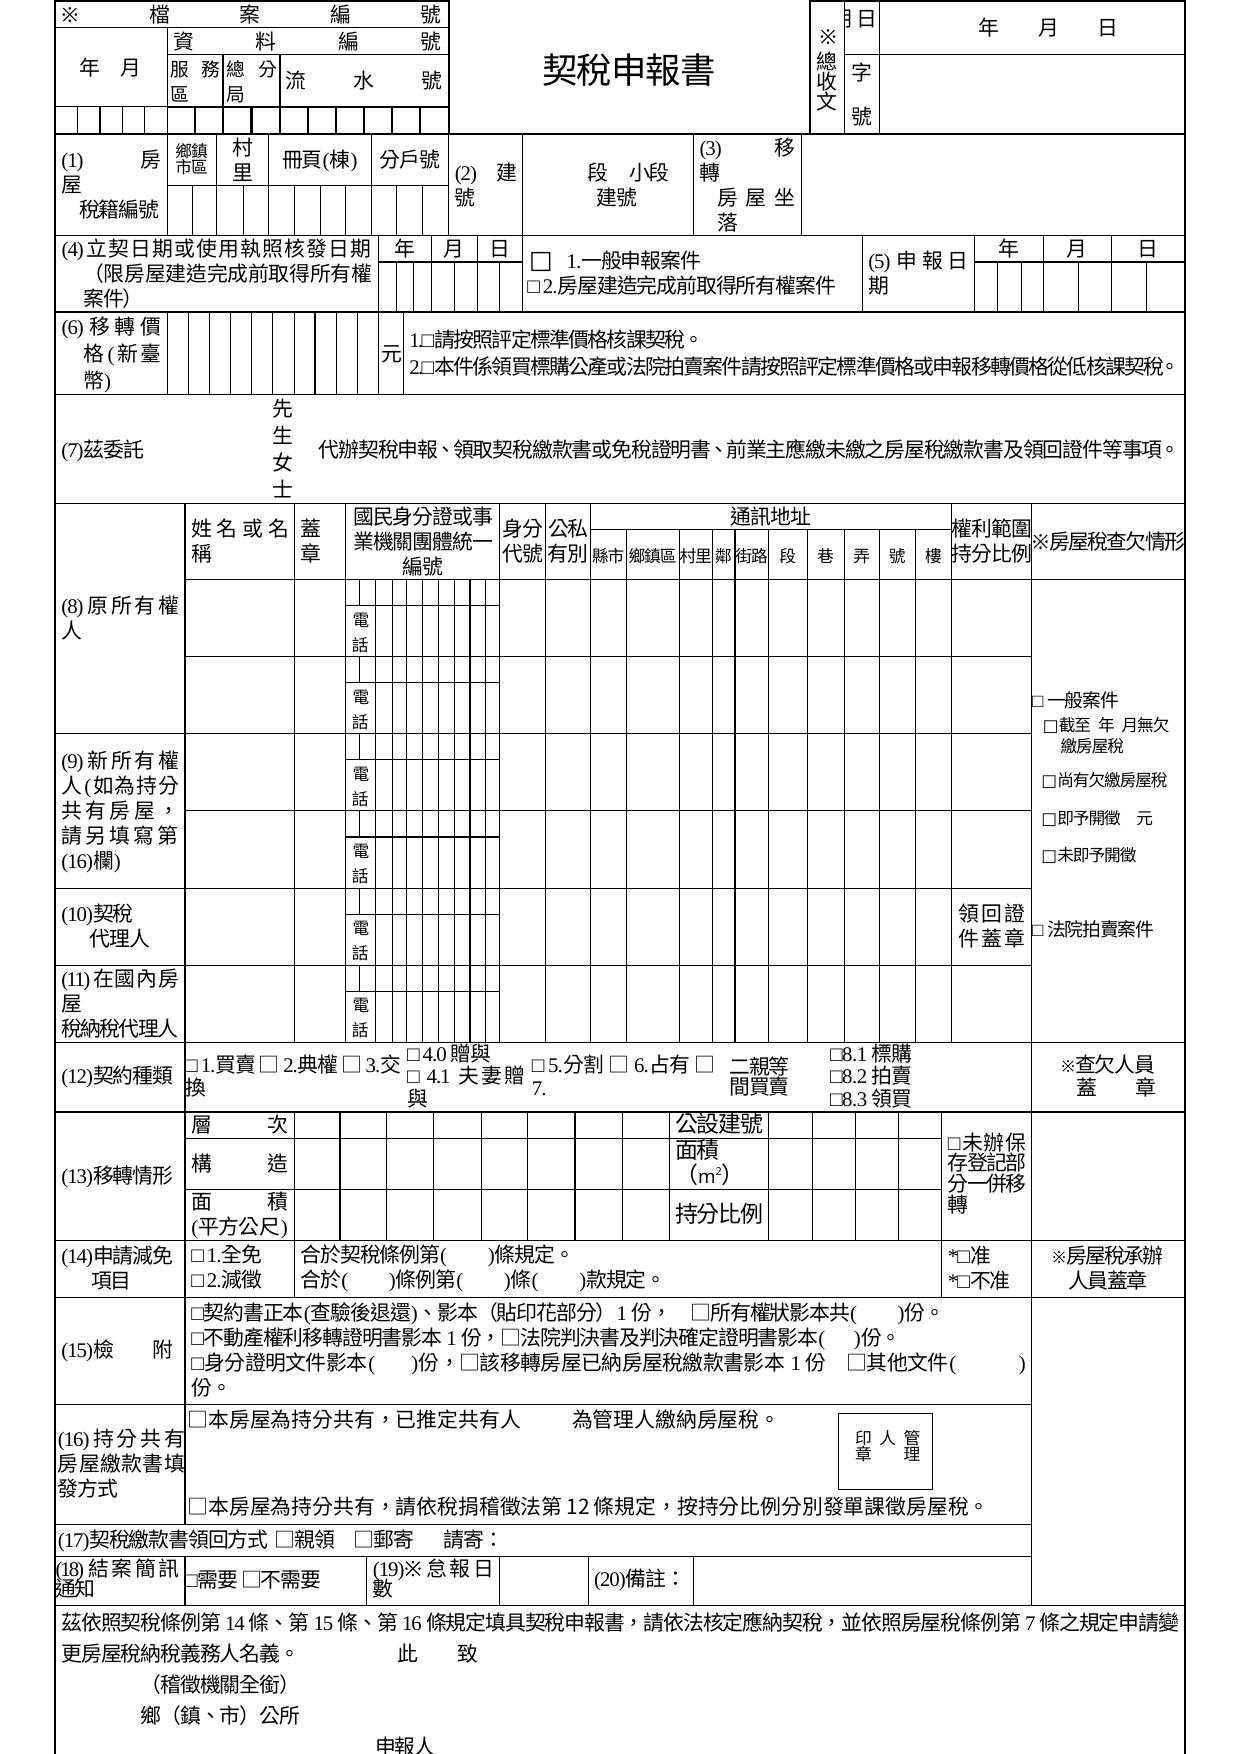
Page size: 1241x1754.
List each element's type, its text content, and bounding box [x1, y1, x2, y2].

table_cell [899, 1113, 941, 1137]
table_cell (14)申請減免 項目 [56, 1241, 184, 1297]
table_cell 鄰 [713, 530, 734, 579]
table_cell [455, 915, 469, 964]
table_cell [346, 889, 359, 913]
table_cell [546, 734, 590, 810]
table_cell [393, 683, 406, 733]
table_cell [393, 915, 406, 964]
table_cell [393, 108, 419, 133]
table_cell 茲依照契稅條例第14條、第15條、第16條規定填具契稅申報書，請依法核定應納契稅，並依照房屋稅條例第7條之規定申請變更房屋稅納稅義務人名義。 此 致 （稽徵機關全銜） 鄉（鎮、市）公所 申報人 [56, 1606, 1184, 1754]
table_cell [528, 1139, 574, 1188]
table_cell [168, 186, 192, 235]
table_cell 村里 [680, 530, 712, 579]
table_cell (9)新所有權人(如為持分共有房屋，請另填寫第(16)欄) [56, 734, 184, 887]
table_cell [899, 1190, 941, 1239]
table_cell [713, 657, 734, 733]
table_cell [341, 1190, 386, 1239]
table_cell [316, 313, 336, 394]
table_cell □ 一般案件 □截至 年 月無欠繳房屋稅 □尚有欠繳房屋稅 □即予開徵 元 □未即予開徵 □ 法院拍賣案件 [1032, 580, 1184, 1042]
table_cell [471, 889, 485, 913]
table_cell [627, 734, 679, 810]
table_cell [397, 186, 422, 235]
table_cell [423, 760, 438, 810]
table_cell [217, 186, 243, 235]
table_cell [845, 811, 879, 887]
table_cell [439, 683, 454, 733]
table_cell [627, 580, 679, 656]
table_cell [407, 811, 422, 836]
table_cell 電話 [346, 992, 375, 1042]
table_cell [486, 657, 499, 682]
table_cell [432, 263, 454, 311]
table_cell [486, 889, 499, 913]
table_cell 公私有別 [546, 504, 590, 579]
table_cell [769, 889, 807, 964]
table_cell [769, 1113, 812, 1137]
table_cell [376, 966, 392, 991]
table_cell [439, 657, 454, 682]
table_cell 代辦契稅申報、領取契稅繳款書或免稅證明書、前業主應繳未繳之房屋稅繳款書及領回證件等事項。 [313, 395, 1184, 503]
table_cell (11)在國內房屋 稅納稅代理人 [56, 966, 184, 1042]
table_cell [210, 313, 230, 394]
table_cell [471, 811, 485, 836]
table_cell [295, 1190, 339, 1239]
table_cell [439, 580, 454, 605]
table_cell [376, 760, 392, 810]
table_cell 面積（m2） [670, 1139, 768, 1188]
table_cell [769, 811, 807, 887]
table_cell 身分代號 [500, 504, 545, 579]
table_cell 公設建號 [670, 1113, 768, 1137]
table_cell (3)移 轉 房屋坐落 [694, 135, 801, 235]
table_cell [500, 889, 545, 964]
table_cell [186, 889, 294, 964]
table_cell [423, 915, 438, 964]
table_cell [434, 1190, 481, 1239]
table_cell [899, 1139, 941, 1188]
table_cell [423, 889, 438, 913]
table_cell [576, 1190, 622, 1239]
table_cell [880, 55, 1184, 133]
table_cell □ 4.0贈與 □ 4.1夫妻贈與 [407, 1043, 532, 1111]
table_cell (1)房 屋 稅籍編號 [56, 135, 167, 235]
table_cell [856, 1139, 898, 1188]
table_cell [500, 966, 545, 1042]
table_cell [189, 313, 209, 394]
table_cell (6)移轉價格(新臺幣) [56, 313, 167, 394]
table_cell [916, 734, 951, 810]
table_cell [880, 580, 915, 656]
table_cell 持分比例 [670, 1190, 768, 1239]
table_cell □8.1標購 □8.2拍賣 □8.3領買 [816, 1043, 919, 1111]
table_header ※檔案編號 [56, 2, 448, 27]
table_cell [486, 734, 499, 759]
table_cell [808, 966, 844, 1042]
table_cell [376, 657, 392, 682]
table_cell [769, 1190, 812, 1239]
table_cell (12)契約種類 [56, 1043, 184, 1111]
table_cell [880, 811, 915, 887]
table_cell [455, 838, 469, 887]
table_cell 元 [379, 313, 403, 394]
table_cell □契約書正本(查驗後退還)、影本（貼印花部分）1份， □所有權狀影本共( )份。 □不動產權利移轉證明書影本1份，□法院判決書及判決確定證明書影本( )份。 □身分證明文件影本( )份，□該移轉房屋已納房屋稅繳款書影本1份 □其他文件( ) 份。 [186, 1298, 1031, 1404]
table_cell [546, 657, 590, 733]
table_cell [295, 1139, 339, 1188]
table_cell [845, 580, 879, 656]
table_cell [769, 657, 807, 733]
table_cell [880, 966, 915, 1042]
table_cell *□准 *□不准 [942, 1241, 1031, 1297]
table_cell [372, 186, 396, 235]
table_cell (17)契稅繳款書領回方式 □親領 □郵寄 請寄： [56, 1525, 1031, 1556]
table_cell (20)備註： [589, 1557, 693, 1605]
table_cell [486, 760, 499, 810]
table_cell [455, 966, 469, 991]
table_cell 蓋章 [295, 504, 345, 579]
table_cell [471, 683, 485, 733]
table_cell [407, 760, 422, 810]
table_cell [952, 580, 1031, 656]
table_cell [478, 263, 499, 311]
table_cell [295, 657, 345, 733]
table_cell 電話 [346, 760, 375, 810]
table_cell [808, 580, 844, 656]
table_cell □本房屋為持分共有，已推定共有人 為管理人繳納房屋稅。 □本房屋為持分共有，請依稅捐稽徵法第12條規定，按持分比例分別發單課徵房屋稅。 [186, 1405, 1031, 1473]
table_cell [455, 889, 469, 913]
table_cell 年 月 [56, 28, 167, 106]
table_cell [376, 683, 392, 733]
table_cell [736, 657, 768, 733]
table_cell [845, 889, 879, 964]
table_cell [694, 1557, 1031, 1605]
table_cell [591, 580, 626, 656]
table_cell [341, 1113, 386, 1137]
table_cell [337, 108, 363, 133]
table_cell 冊頁(棟) [269, 135, 371, 185]
table_header 日期 [845, 2, 879, 54]
table_cell [471, 606, 485, 656]
table_cell [423, 683, 438, 733]
table_cell [486, 580, 499, 605]
table_cell ※查欠人員 蓋 章 [1032, 1043, 1184, 1111]
table_cell [455, 580, 469, 605]
table_cell [952, 657, 1031, 733]
table_cell [916, 966, 951, 1042]
table_cell [471, 915, 485, 964]
table_cell [346, 734, 359, 759]
table_cell [376, 992, 392, 1042]
table_cell [387, 1139, 433, 1188]
table_cell 鄉鎮區 [627, 530, 679, 579]
table_cell [439, 811, 454, 836]
table_cell [916, 580, 951, 656]
table_cell [387, 1190, 433, 1239]
table_cell [713, 966, 734, 1042]
table_cell [439, 606, 454, 656]
table_cell [423, 966, 438, 991]
table_cell 合於契稅條例第( )條規定。 合於( )條例第( )條( )款規定。 [295, 1241, 941, 1297]
table_cell (13)移轉情形 [56, 1113, 184, 1239]
table_cell [880, 657, 915, 733]
table_cell [295, 966, 345, 1042]
table_cell [295, 811, 345, 887]
table_cell [193, 186, 216, 235]
table_cell 國民身分證或事業機關團體統一編號 [346, 504, 499, 579]
table_cell [455, 992, 469, 1042]
table_cell [186, 657, 294, 733]
table_cell [376, 580, 392, 605]
table_cell [376, 811, 392, 836]
table_cell [486, 838, 499, 887]
table_cell [471, 992, 485, 1042]
table_cell 電話 [346, 915, 375, 964]
table_cell [623, 1190, 669, 1239]
table_cell 縣市 [591, 530, 626, 579]
table_cell [407, 606, 422, 656]
table_cell [269, 186, 294, 235]
table_cell [439, 889, 454, 913]
table_cell [919, 1043, 952, 1111]
table_cell [813, 1190, 855, 1239]
table_cell □本房屋為持分共有，已推定共有人 為管理人繳納房屋稅。 □本房屋為持分共有，請依稅捐稽徵法第12條規定，按持分比例分別發單課徵房屋稅。 [186, 1474, 1031, 1524]
table_cell (19)※怠報日數 [367, 1557, 499, 1605]
table_cell [500, 734, 545, 810]
table_cell [393, 992, 406, 1042]
table_cell [736, 734, 768, 810]
table_cell [952, 811, 1031, 887]
table_cell [439, 992, 454, 1042]
table_cell [231, 313, 251, 394]
table_cell [360, 811, 375, 836]
table_cell [393, 838, 406, 887]
table_cell [808, 734, 844, 810]
table_cell [500, 580, 545, 656]
table_cell [455, 657, 469, 682]
table_cell 段 [769, 530, 807, 579]
table_cell [393, 580, 406, 605]
table_cell [434, 1139, 481, 1188]
table_cell 電話 [346, 838, 375, 887]
table_cell [952, 734, 1031, 810]
table_cell [808, 889, 844, 964]
table_cell [486, 811, 499, 836]
table_cell (15)檢 附 [56, 1298, 184, 1404]
table_cell [680, 889, 712, 964]
table_cell [808, 657, 844, 733]
table_cell [500, 1557, 588, 1605]
table_cell [423, 811, 438, 836]
table_cell [713, 734, 734, 810]
table_cell [486, 606, 499, 656]
table_cell [393, 606, 406, 656]
table_cell 資料編號 [168, 28, 448, 54]
table_cell [736, 580, 768, 656]
table_cell [546, 889, 590, 964]
table_cell [623, 1139, 669, 1188]
table_cell [486, 966, 499, 991]
table_cell [168, 108, 194, 133]
table_cell [591, 811, 626, 887]
table_cell [376, 889, 392, 913]
table_cell [455, 760, 469, 810]
table_cell [341, 1139, 386, 1188]
table_cell [1022, 263, 1043, 311]
table_cell [56, 107, 77, 133]
table_cell [713, 580, 734, 656]
table_cell [439, 838, 454, 887]
table_cell [916, 657, 951, 733]
table_cell [808, 811, 844, 887]
table_cell □需要 □不需要 [186, 1557, 366, 1605]
table_cell [576, 1139, 622, 1188]
table_cell [591, 889, 626, 964]
table_cell [713, 811, 734, 887]
table_cell 弄 [845, 530, 879, 579]
table_cell [295, 889, 345, 964]
table_cell (2)建號 [449, 135, 522, 235]
table_cell [295, 186, 320, 235]
table_cell [471, 734, 485, 759]
table_cell 巷 [808, 530, 844, 579]
table_cell [482, 1113, 527, 1137]
table_header 年 月 日 [880, 2, 1184, 54]
table_cell [500, 811, 545, 887]
table_cell [407, 992, 422, 1042]
table_cell [471, 838, 485, 887]
table_cell [393, 811, 406, 836]
table_cell [952, 966, 1031, 1042]
table_cell [591, 966, 626, 1042]
table_cell [471, 580, 485, 605]
table_cell [360, 966, 375, 991]
table_cell [186, 966, 294, 1042]
table_cell [591, 734, 626, 810]
table_cell [769, 966, 807, 1042]
table_cell [546, 811, 590, 887]
table_cell [358, 313, 378, 394]
table_cell [845, 734, 879, 810]
table_cell [407, 734, 422, 759]
table_cell [455, 734, 469, 759]
table_cell [546, 966, 590, 1042]
table_cell [281, 108, 307, 133]
table_cell [546, 580, 590, 656]
table_cell 村里 [217, 135, 268, 185]
table_cell [736, 966, 768, 1042]
table_cell [482, 1139, 527, 1188]
table_cell [393, 760, 406, 810]
table_cell (16)持分共有房屋繳款書填發方式 [56, 1405, 184, 1524]
table_cell [407, 889, 422, 913]
table_cell 年 [975, 236, 1043, 261]
table_cell □ 1.全免 □ 2.減徵 [186, 1241, 294, 1297]
table_cell [802, 135, 1184, 235]
table_cell 樓 [916, 530, 951, 579]
table_cell [471, 966, 485, 991]
table_cell [423, 657, 438, 682]
table_cell [576, 1113, 622, 1137]
table_cell [101, 107, 122, 133]
table_cell 年 [379, 236, 431, 261]
table_cell [393, 657, 406, 682]
table_cell [145, 107, 167, 133]
table_cell [845, 657, 879, 733]
table_cell [123, 107, 144, 133]
table_cell [627, 811, 679, 887]
table_cell [393, 734, 406, 759]
table_cell (7)茲委託 [56, 395, 273, 503]
table_cell [680, 966, 712, 1042]
table_cell 層次 [186, 1113, 294, 1137]
table_cell 1.一般申報案件 □ 2.房屋建造完成前取得所有權案件 [523, 236, 862, 311]
table_header 契稅申報書 [450, 0, 809, 133]
table_cell [346, 811, 359, 836]
table_cell [471, 657, 485, 682]
table_cell [397, 263, 413, 311]
table_cell [591, 657, 626, 733]
table_cell [455, 811, 469, 836]
table_cell [295, 734, 345, 810]
table_cell [407, 915, 422, 964]
table_cell [736, 889, 768, 964]
table_cell (4)立契日期或使用執照核發日期（限房屋建造完成前取得所有權案件） [56, 236, 378, 311]
table_cell [1147, 263, 1184, 311]
table_cell [486, 915, 499, 964]
table_cell [813, 1139, 855, 1188]
table_cell 面積 (平方公尺) [186, 1190, 294, 1239]
table_cell [856, 1113, 898, 1137]
table_cell [78, 107, 99, 133]
table_cell [252, 313, 272, 394]
table_cell [360, 734, 375, 759]
table_cell [407, 657, 422, 682]
table_cell [486, 683, 499, 733]
table_cell [998, 263, 1021, 311]
table_cell [680, 811, 712, 887]
table_cell [421, 108, 448, 133]
table_cell [856, 1190, 898, 1239]
table_cell [813, 1113, 855, 1137]
table_cell 服務區 [168, 55, 222, 106]
table_cell [528, 1113, 574, 1137]
table_cell [295, 580, 345, 656]
table_cell 通訊地址 [591, 504, 951, 529]
table_cell [423, 186, 448, 235]
table_cell [880, 734, 915, 810]
table_cell [769, 734, 807, 810]
table_cell [309, 108, 335, 133]
table_cell [186, 580, 294, 656]
table_cell ※房屋稅承辦 人員蓋章 [1032, 1241, 1184, 1297]
table_cell [295, 313, 314, 394]
table_cell [680, 657, 712, 733]
table_cell [360, 580, 375, 605]
table_cell [346, 657, 359, 682]
table_cell [321, 186, 345, 235]
table_cell [455, 606, 469, 656]
table_cell 分戶號 [372, 135, 448, 185]
table_cell [376, 734, 392, 759]
table_cell [393, 966, 406, 991]
table_cell 鄉鎮 市區 [168, 135, 216, 185]
table_cell [439, 915, 454, 964]
table_cell 字號 [845, 55, 879, 133]
table_cell [407, 580, 422, 605]
table_cell [455, 683, 469, 733]
table_cell (5)申報日期 [863, 236, 974, 311]
table_cell [407, 683, 422, 733]
table_cell 領回證件蓋章 [952, 889, 1031, 964]
table_cell 日 [1112, 236, 1184, 261]
table_cell [680, 734, 712, 810]
table_cell 月 [1044, 236, 1111, 261]
table_cell [916, 811, 951, 887]
table_cell [455, 263, 477, 311]
table_cell 權利範圍持分比例 [952, 504, 1031, 579]
table_cell 月 [432, 236, 477, 261]
table_cell [500, 657, 545, 733]
table_cell [471, 760, 485, 810]
table_cell 構造 [186, 1139, 294, 1188]
table_cell [845, 966, 879, 1042]
table_cell 電話 [346, 606, 375, 656]
table_cell [439, 966, 454, 991]
table_cell [423, 838, 438, 887]
table_cell [439, 734, 454, 759]
table_cell [337, 313, 357, 394]
table_cell [407, 838, 422, 887]
table_cell [407, 966, 422, 991]
table_cell [346, 580, 359, 605]
table_cell [1032, 1298, 1184, 1605]
table_cell [423, 606, 438, 656]
table_cell [486, 992, 499, 1042]
table_cell □ 1.買賣 □ 2.典權 □ 3.交換 [186, 1043, 407, 1111]
table_cell [387, 1113, 433, 1137]
table_cell [439, 760, 454, 810]
table_cell (10)契稅 代理人 [56, 889, 184, 964]
table_cell [1112, 263, 1146, 311]
table_cell [244, 186, 268, 235]
table_cell [627, 657, 679, 733]
table_cell [482, 1190, 527, 1239]
table_cell [253, 108, 279, 133]
table_cell ※房屋稅查欠情形 [1032, 504, 1184, 579]
table_cell [736, 811, 768, 887]
table_cell [376, 915, 392, 964]
table_cell [1079, 263, 1111, 311]
table_cell 段 小段 建號 [523, 135, 693, 235]
table_cell [627, 966, 679, 1042]
table_cell [423, 734, 438, 759]
table_cell □ 5.分割 □ 6.占有 □ 7. [532, 1043, 721, 1111]
table_cell [196, 108, 222, 133]
table_cell [1044, 263, 1078, 311]
table_cell [346, 966, 359, 991]
table_cell 姓名或名稱 [186, 504, 294, 579]
table_cell [346, 186, 371, 235]
table_cell [713, 889, 734, 964]
table_cell [376, 606, 392, 656]
table_cell [379, 263, 396, 311]
table_cell [952, 1043, 1031, 1111]
table_cell 電話 [346, 683, 375, 733]
table_cell 總分局 [224, 55, 279, 106]
table_header ※總收文 [811, 2, 844, 133]
table_cell [880, 889, 915, 964]
table_cell [916, 889, 951, 964]
table_cell [500, 263, 522, 311]
table_cell [423, 580, 438, 605]
table_cell 先生 女士 [273, 395, 312, 503]
table_cell [623, 1113, 669, 1137]
table_cell [680, 580, 712, 656]
table_cell (8)原所有權人 [56, 504, 184, 733]
table_cell [1032, 1113, 1184, 1239]
table_cell 二親等 間買賣 [721, 1043, 816, 1111]
table_cell 號 [880, 530, 915, 579]
table_cell [360, 657, 375, 682]
table_cell [224, 108, 250, 133]
table_cell 流水號 [281, 55, 448, 106]
table_cell 1.□請按照評定標準價格核課契稅。 2.□本件係領買標購公產或法院拍賣案件請按照評定標準價格或申報移轉價格從低核課契稅。 [404, 313, 1184, 394]
table_cell [376, 838, 392, 887]
table_cell [186, 811, 294, 887]
table_cell [365, 108, 391, 133]
table_cell [434, 1113, 481, 1137]
table_cell [414, 263, 431, 311]
table_cell 日 [478, 236, 522, 261]
table_cell [528, 1190, 574, 1239]
table_cell (18)結案簡訊通知 [56, 1557, 184, 1605]
table_cell [393, 889, 406, 913]
table_cell [769, 1139, 812, 1188]
table_cell [975, 263, 997, 311]
table_cell [168, 313, 188, 394]
table_cell [295, 1113, 339, 1137]
table_cell [273, 313, 294, 394]
table_cell 街路 [736, 530, 768, 579]
table_cell [423, 992, 438, 1042]
table_cell [360, 889, 375, 913]
table_cell [186, 734, 294, 810]
table_cell [769, 580, 807, 656]
table_cell □未辦保存登記部分一併移轉 [942, 1113, 1031, 1239]
table_cell [627, 889, 679, 964]
